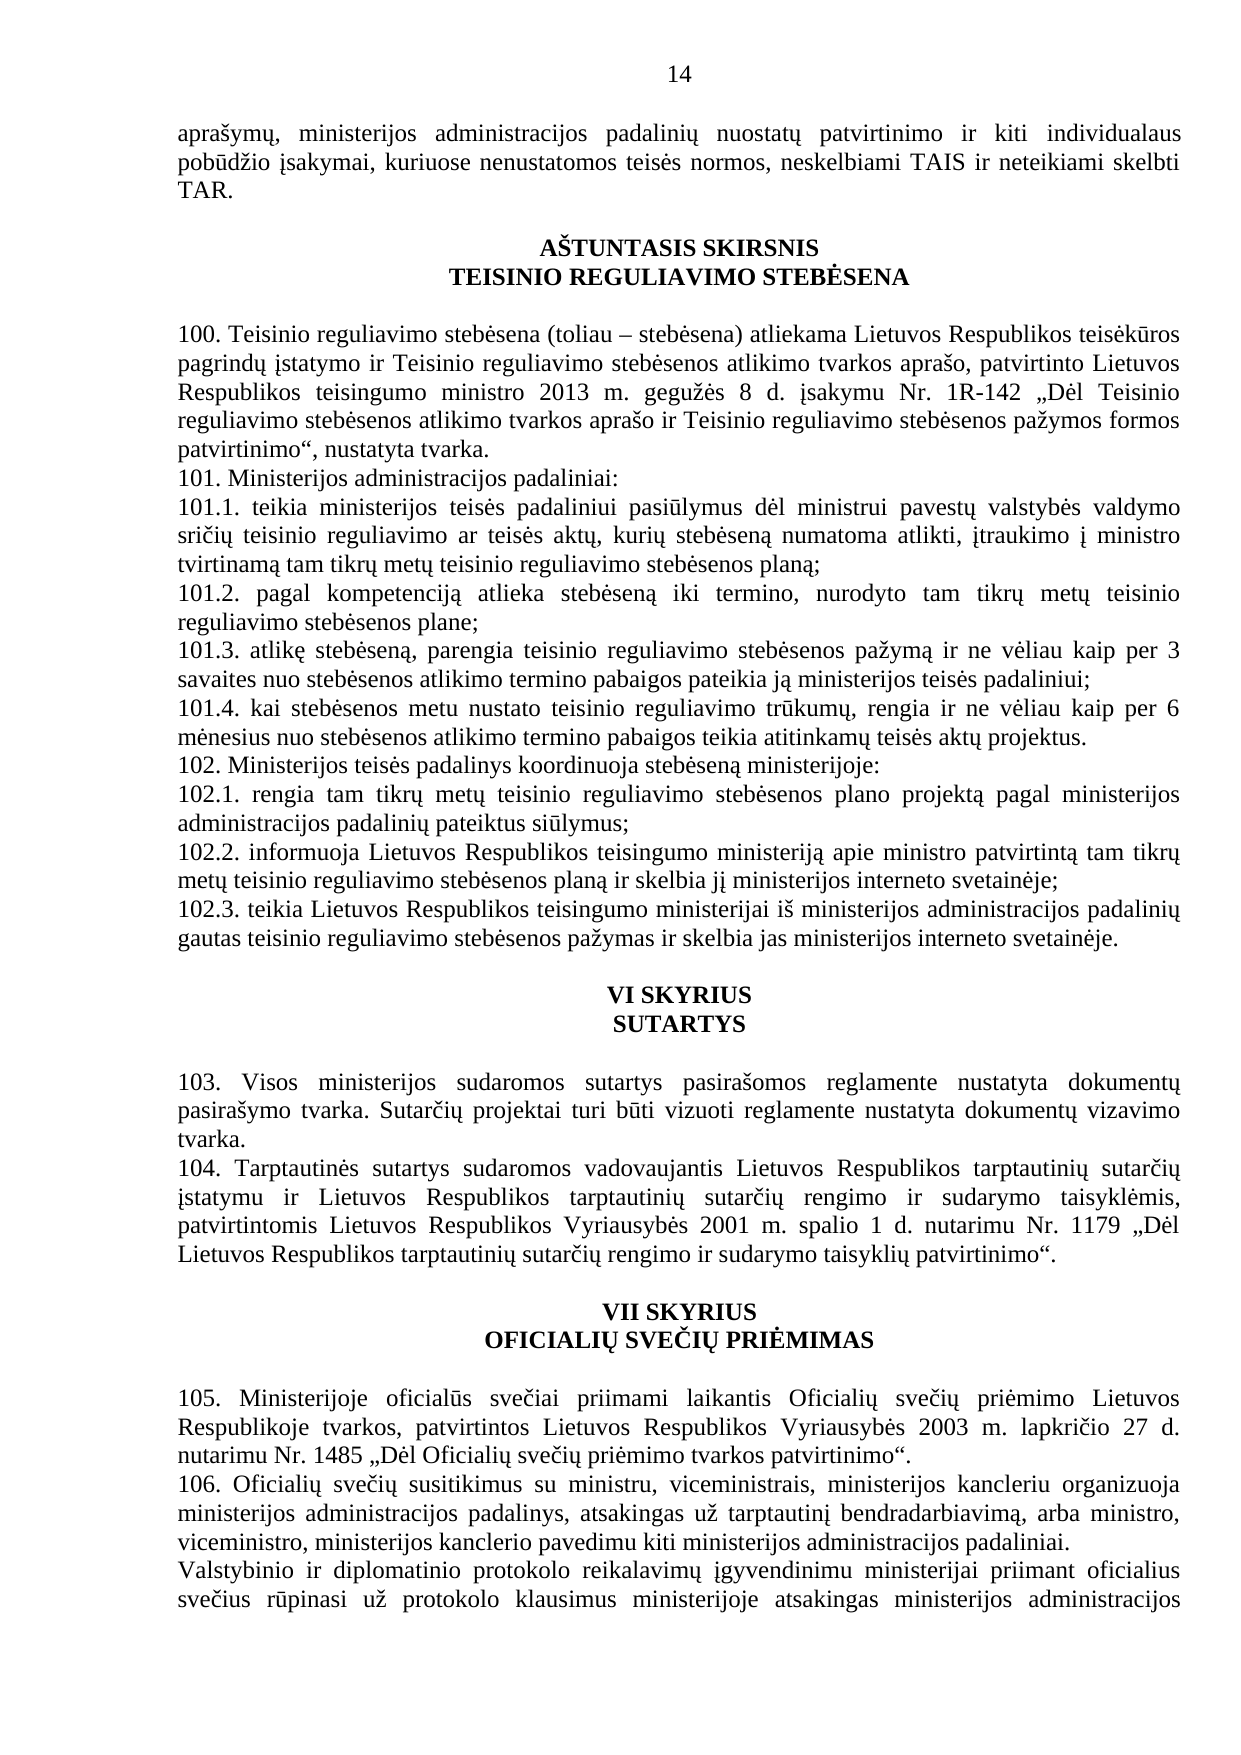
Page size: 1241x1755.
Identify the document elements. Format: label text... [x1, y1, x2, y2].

text VI SKYRIUS [177, 981, 1181, 1009]
text TEISINIO REGULIAVIMO STEBĖSENA [177, 262, 1181, 291]
text 101.2. pagal kompetenciją atlieka stebėseną iki termino, nurodyto tam tikrų metų teisinio reguliavimo stebėsenos plane; [177, 578, 1181, 636]
text 102.3. teikia Lietuvos Respublikos teisingumo ministerijai iš ministerijos administracijos padalinių gautas teisinio reguliavimo stebėsenos pažymas ir skelbia jas ministerijos interneto svetainėje. [177, 894, 1181, 952]
text 101. Ministerijos administracijos padaliniai: [177, 463, 1181, 492]
text 105. Ministerijoje oficialūs svečiai priimami laikantis Oficialių svečių priėmimo Lietuvos Respublikoje tvarkos, patvirtintos Lietuvos Respublikos Vyriausybės 2003 m. lapkričio 27 d. nutarimu Nr. 1485 „Dėl Oficialių svečių priėmimo tvarkos patvirtinimo“. [177, 1383, 1181, 1469]
text VII SKYRIUS [177, 1297, 1181, 1326]
text 102.1. rengia tam tikrų metų teisinio reguliavimo stebėsenos plano projektą pagal ministerijos administracijos padalinių pateiktus siūlymus; [177, 779, 1181, 837]
text OFICIALIŲ SVEČIŲ PRIĖMIMAS [177, 1326, 1181, 1354]
text 100. Teisinio reguliavimo stebėsena (toliau – stebėsena) atliekama Lietuvos Respublikos teisėkūros pagrindų įstatymo ir Teisinio reguliavimo stebėsenos atlikimo tvarkos aprašo, patvirtinto Lietuvos Respublikos teisingumo ministro 2013 m. gegužės 8 d. įsakymu Nr. 1R-142 „Dėl Teisinio reguliavimo stebėsenos atlikimo tvarkos aprašo ir Teisinio reguliavimo stebėsenos pažymos formos patvirtinimo“, nustatyta tvarka. [177, 319, 1181, 463]
text Valstybinio ir diplomatinio protokolo reikalavimų įgyvendinimu ministerijai priimant oficialius svečius rūpinasi už protokolo klausimus ministerijoje atsakingas ministerijos administracijos [177, 1556, 1181, 1613]
text 101.4. kai stebėsenos metu nustato teisinio reguliavimo trūkumų, rengia ir ne vėliau kaip per 6 mėnesius nuo stebėsenos atlikimo termino pabaigos teikia atitinkamų teisės aktų projektus. [177, 693, 1181, 751]
text 103. Visos ministerijos sudaromos sutartys pasirašomos reglamente nustatyta dokumentų pasirašymo tvarka. Sutarčių projektai turi būti vizuoti reglamente nustatyta dokumentų vizavimo tvarka. [177, 1067, 1181, 1153]
text 101.3. atlikę stebėseną, parengia teisinio reguliavimo stebėsenos pažymą ir ne vėliau kaip per 3 savaites nuo stebėsenos atlikimo termino pabaigos pateikia ją ministerijos teisės padaliniui; [177, 636, 1181, 693]
text 101.1. teikia ministerijos teisės padaliniui pasiūlymus dėl ministrui pavestų valstybės valdymo sričių teisinio reguliavimo ar teisės aktų, kurių stebėseną numatoma atlikti, įtraukimo į ministro tvirtinamą tam tikrų metų teisinio reguliavimo stebėsenos planą; [177, 492, 1181, 578]
text AŠTUNTASIS SKIRSNIS [177, 233, 1181, 262]
text 102. Ministerijos teisės padalinys koordinuoja stebėseną ministerijoje: [177, 751, 1181, 779]
text 106. Oficialių svečių susitikimus su ministru, viceministrais, ministerijos kancleriu organizuoja ministerijos administracijos padalinys, atsakingas už tarptautinį bendradarbiavimą, arba ministro, viceministro, ministerijos kanclerio pavedimu kiti ministerijos administracijos padaliniai. [177, 1469, 1181, 1556]
text 102.2. informuoja Lietuvos Respublikos teisingumo ministeriją apie ministro patvirtintą tam tikrų metų teisinio reguliavimo stebėsenos planą ir skelbia jį ministerijos interneto svetainėje; [177, 837, 1181, 894]
text SUTARTYS [177, 1009, 1181, 1038]
text aprašymų, ministerijos administracijos padalinių nuostatų patvirtinimo ir kiti individualaus pobūdžio įsakymai, kuriuose nenustatomos teisės normos, neskelbiami TAIS ir neteikiami skelbti TAR. [177, 118, 1181, 204]
text 104. Tarptautinės sutartys sudaromos vadovaujantis Lietuvos Respublikos tarptautinių sutarčių įstatymu ir Lietuvos Respublikos tarptautinių sutarčių rengimo ir sudarymo taisyklėmis, patvirtintomis Lietuvos Respublikos Vyriausybės 2001 m. spalio 1 d. nutarimu Nr. 1179 „Dėl Lietuvos Respublikos tarptautinių sutarčių rengimo ir sudarymo taisyklių patvirtinimo“. [177, 1153, 1181, 1268]
